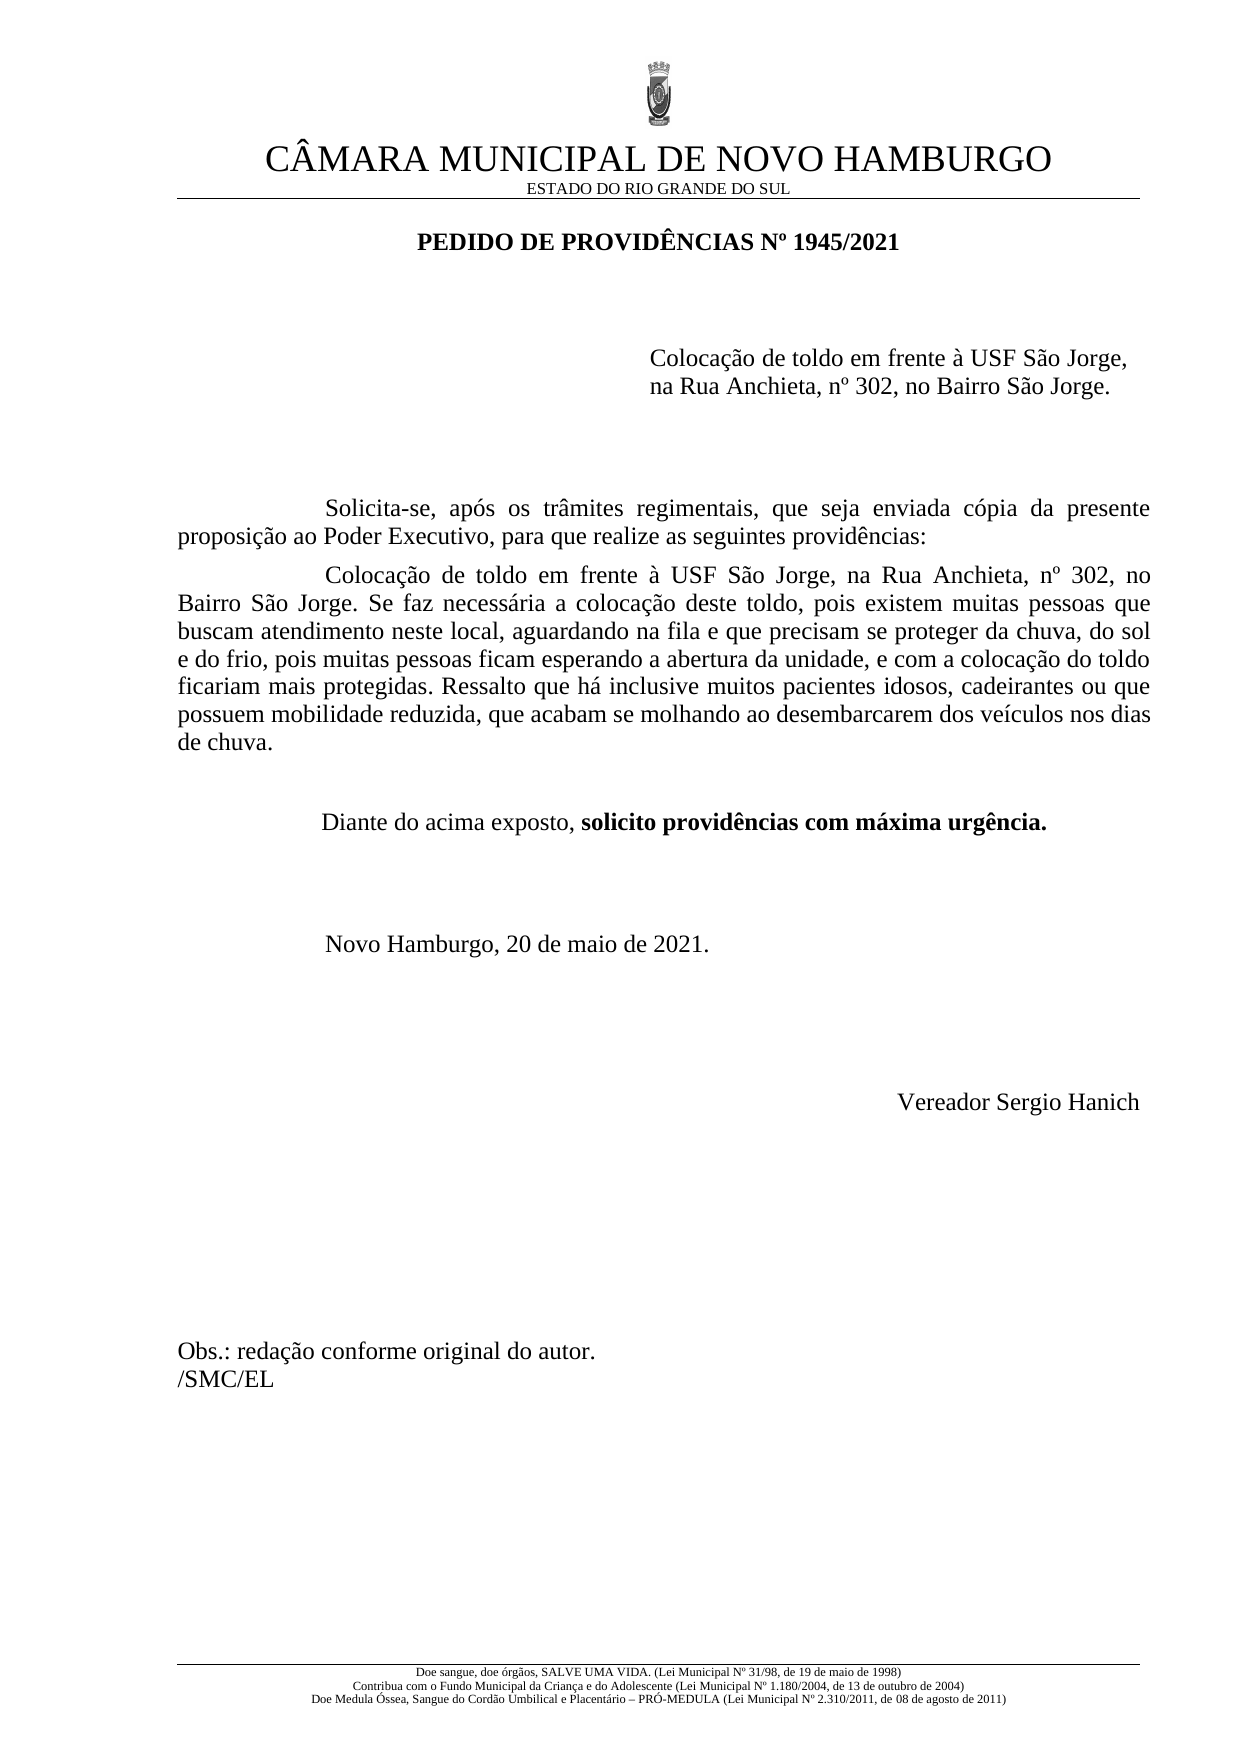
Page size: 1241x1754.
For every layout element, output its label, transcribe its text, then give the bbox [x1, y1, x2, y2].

text /SMC/EL [177, 1365, 1140, 1392]
text Solicita-se, após os trâmites regimentais, que seja enviada cópia da presente proposição ao Poder Executivo, para que realize as seguintes providências: [177, 494, 1152, 550]
text Colocação de toldo em frente à USF São Jorge, na Rua Anchieta, nº 302, no Bairro São Jorge. Se faz necessária a colocação deste toldo, pois existem muitas pessoas que buscam atendimento neste local, aguardando na fila e que precisam se proteger da chuva, do sol e do frio, pois muitas pessoas ficam esperando a abertura da unidade, e com a colocação do toldo ficariam mais protegidas. Ressalto que há inclusive muitos pacientes idosos, cadeirantes ou que possuem mobilidade reduzida, que acabam se molhando ao desembarcarem dos veículos nos dias de chuva. [177, 562, 1152, 756]
text Diante do acima exposto, solicito providências com máxima urgência. [177, 808, 1152, 836]
text Novo Hamburgo, 20 de maio de 2021. [177, 930, 1152, 957]
text Obs.: redação conforme original do autor. [177, 1337, 1140, 1365]
text PEDIDO DE PROVIDÊNCIAS Nº 1945/2021 [177, 228, 1140, 256]
text Colocação de toldo em frente à USF São Jorge, na Rua Anchieta, nº 302, no Bairro São Jorge. [649, 344, 1128, 400]
text Vereador Sergio Hanich [177, 1088, 1140, 1115]
